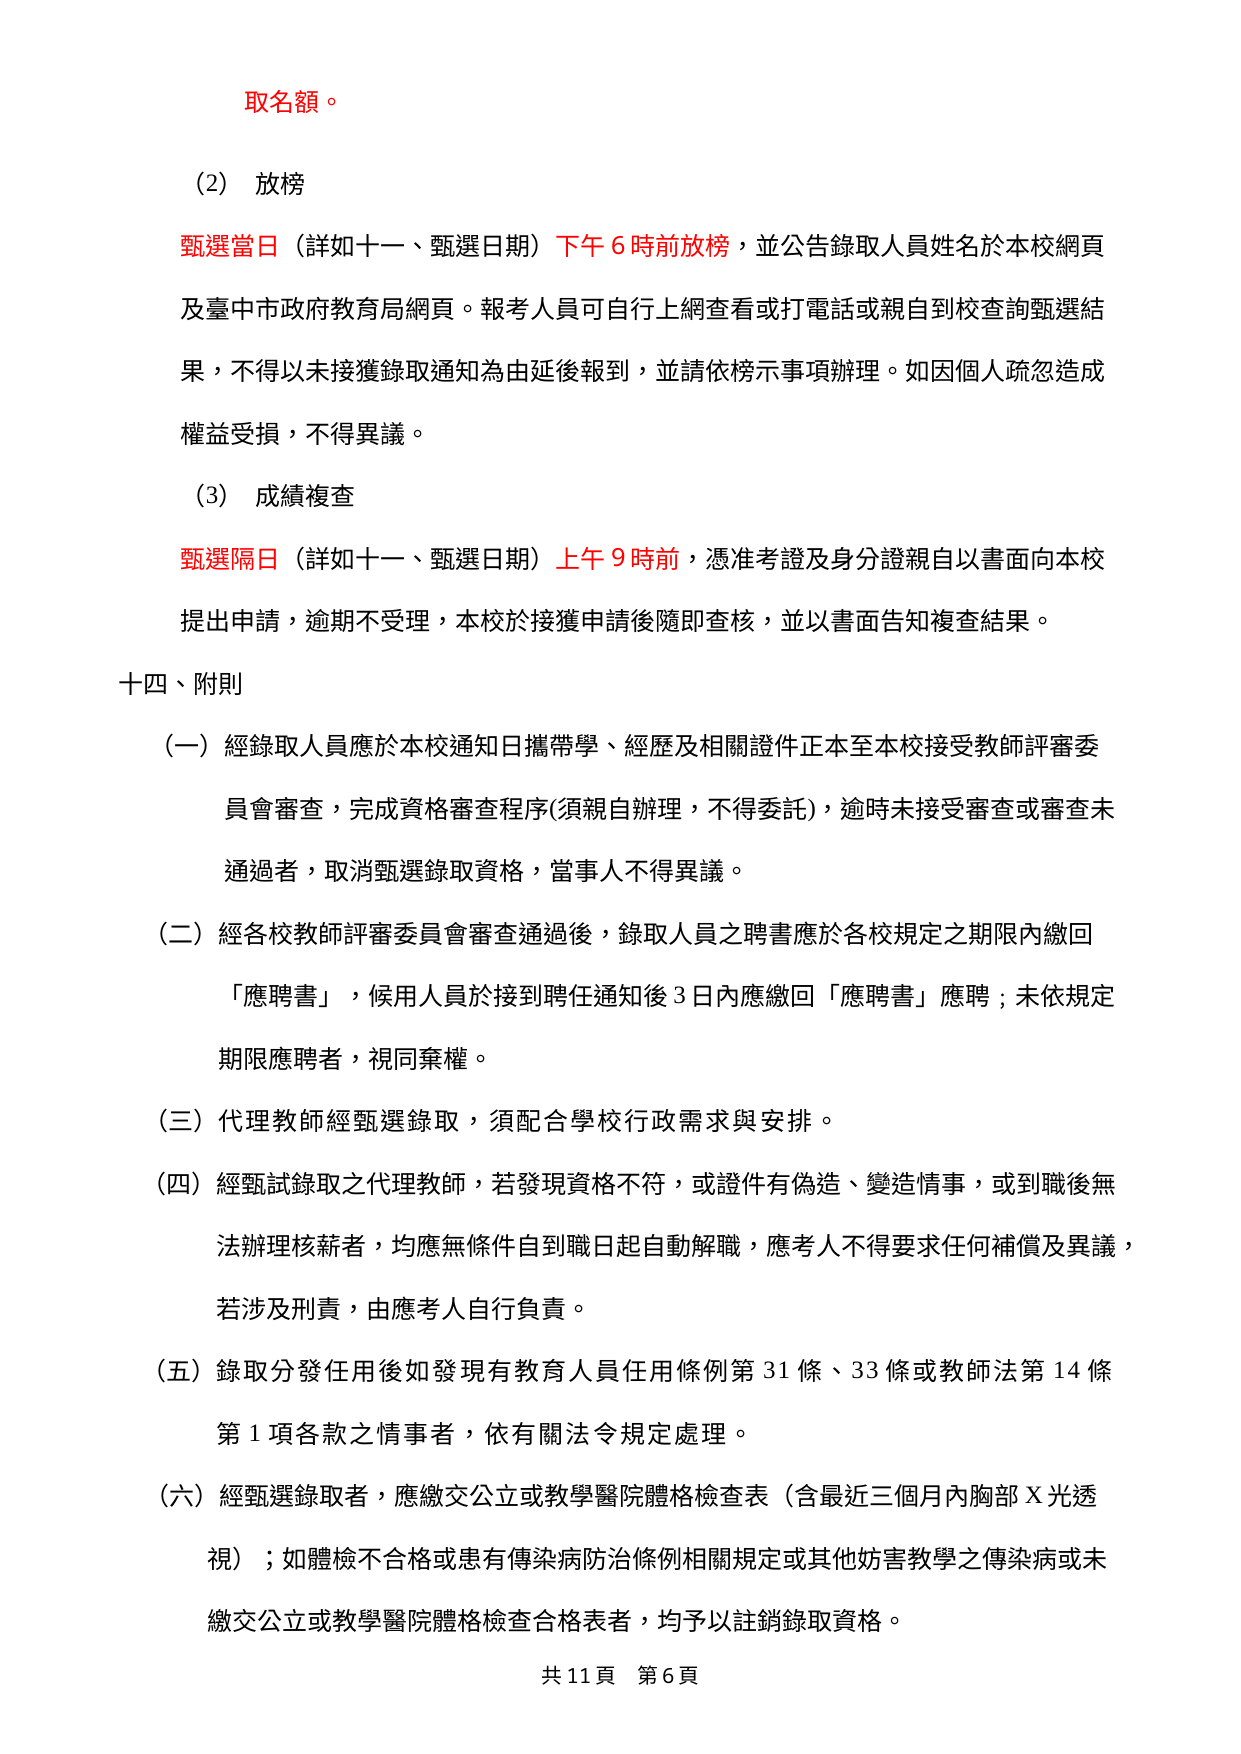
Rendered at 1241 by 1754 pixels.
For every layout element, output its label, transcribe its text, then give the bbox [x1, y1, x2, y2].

list 放榜 [181, 141, 1122, 203]
text （二）經各校教師評審委員會審查通過後，錄取人員之聘書應於各校規定之期限內繳回「應聘書」，候用人員於接到聘任通知後3日內應繳回「應聘書」應聘﹔未依規定期限應聘者，視同棄權。 [143, 891, 1122, 1078]
text （五）錄取分發任用後如發現有教育人員任用條例第31條、33條或教師法第14條第1項各款之情事者，依有關法令規定處理。 [141, 1328, 1122, 1453]
text （一）經錄取人員應於本校通知日攜帶學、經歷及相關證件正本至本校接受教師評審委員會審查，完成資格審查程序(須親自辦理，不得委託)，逾時未接受審查或審查未通過者，取消甄選錄取資格，當事人不得異議。 [149, 703, 1122, 891]
text 十四、附則 [118, 641, 1122, 703]
text （三）代理教師經甄選錄取，須配合學校行政需求與安排。 [118, 1078, 1122, 1141]
text （六）經甄選錄取者，應繳交公立或教學醫院體格檢查表（含最近三個月內胸部X光透視）；如體檢不合格或患有傳染病防治條例相關規定或其他妨害教學之傳染病或未繳交公立或教學醫院體格檢查合格表者，均予以註銷錄取資格。 [144, 1453, 1122, 1641]
text 甄選當日（詳如十一、甄選日期）下午6時前放榜，並公告錄取人員姓名於本校網頁及臺中市政府教育局網頁。報考人員可自行上網查看或打電話或親自到校查詢甄選結果，不得以未接獲錄取通知為由延後報到，並請依榜示事項辦理。如因個人疏忽造成權益受損，不得異議。 [181, 203, 1122, 453]
text 甄選隔日（詳如十一、甄選日期）上午9時前，憑准考證及身分證親自以書面向本校提出申請，逾期不受理，本校於接獲申請後隨即查核，並以書面告知複查結果。 [181, 516, 1122, 641]
list 成績複查 [181, 453, 1122, 516]
text （四）經甄試錄取之代理教師，若發現資格不符，或證件有偽造、變造情事，或到職後無法辦理核薪者，均應無條件自到職日起自動解職，應考人不得要求任何補償及異議，若涉及刑責，由應考人自行負責。 [141, 1141, 1122, 1328]
list 取名額。 [206, 78, 1122, 120]
